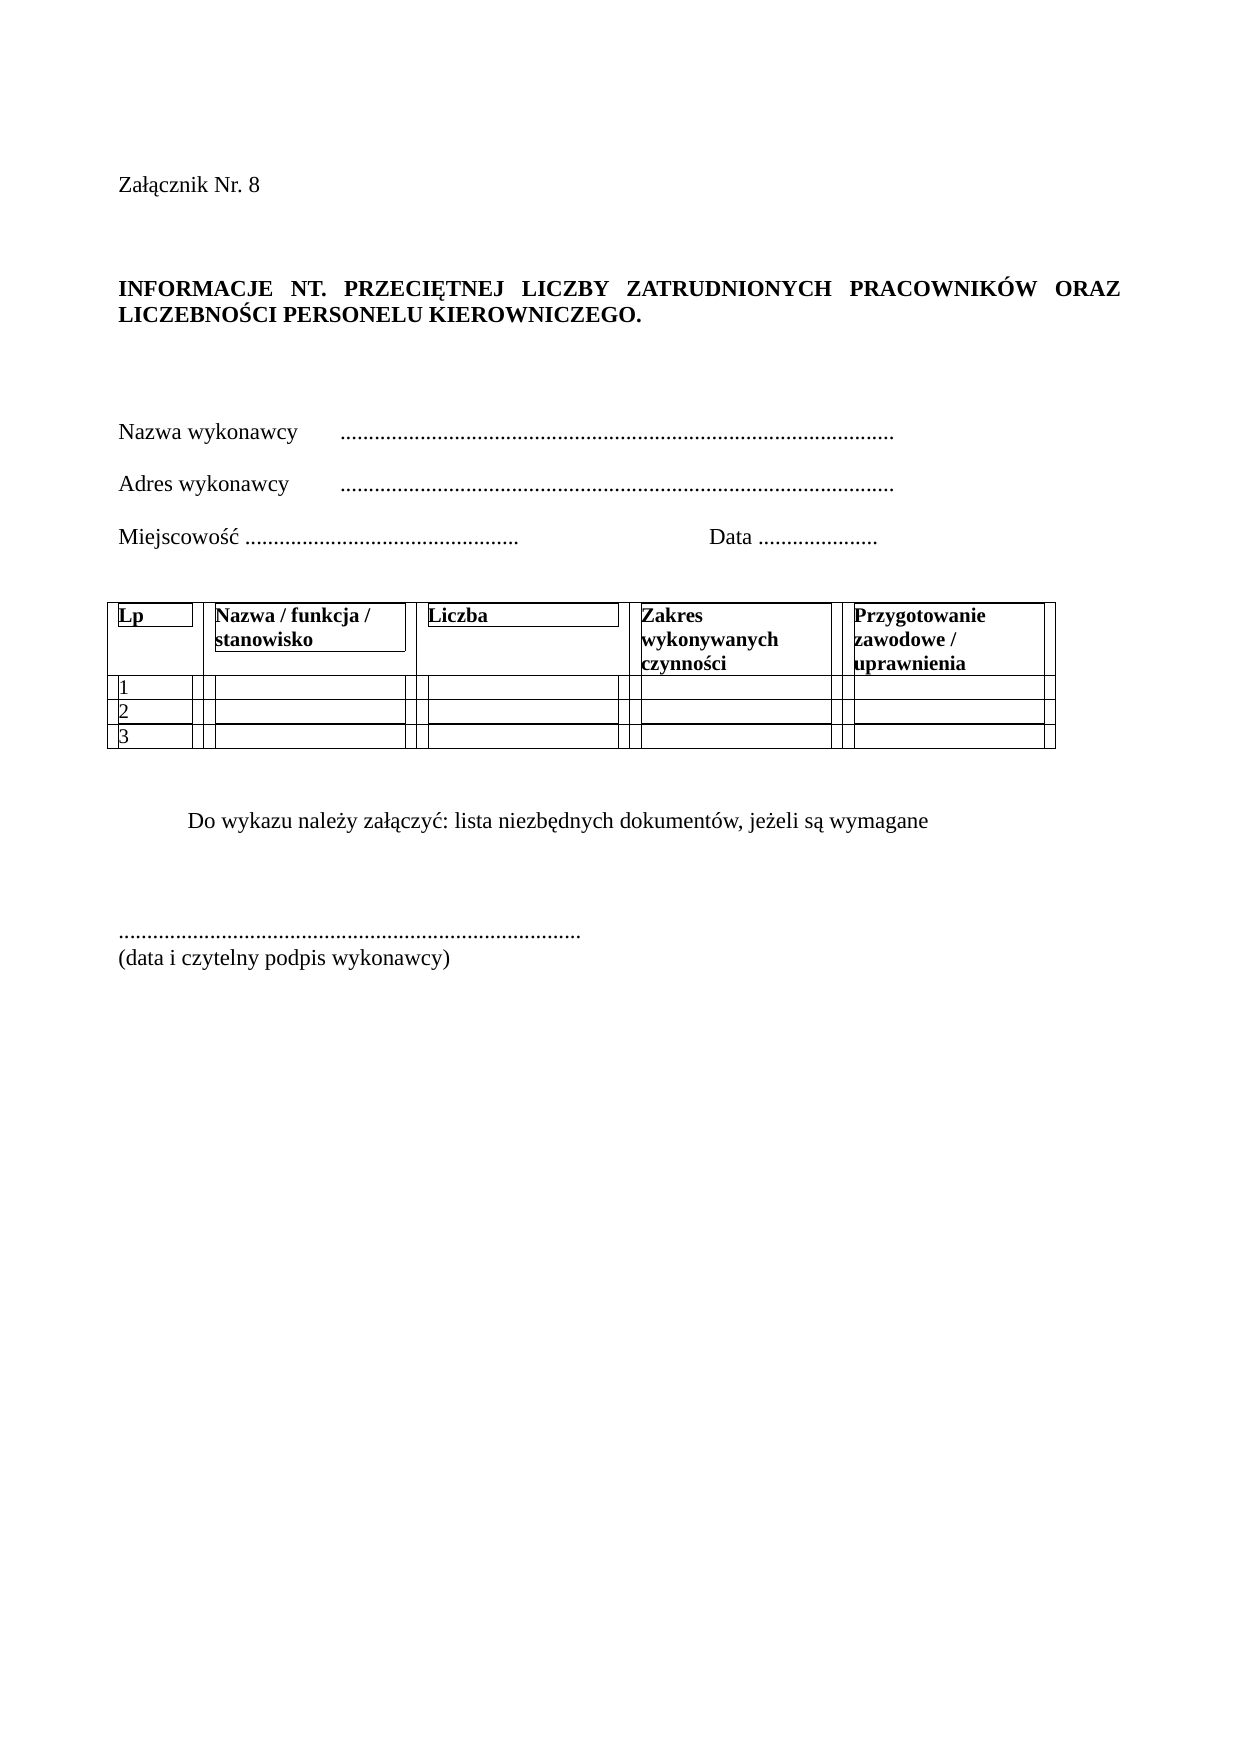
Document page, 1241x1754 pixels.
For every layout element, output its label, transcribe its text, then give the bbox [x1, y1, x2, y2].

table_cell [843, 700, 854, 723]
table_cell [216, 676, 405, 699]
table_cell [1045, 676, 1055, 699]
table_cell [108, 700, 118, 723]
table_header Przygotowanie zawodowe / uprawnienia [855, 604, 1044, 675]
table_cell [630, 725, 641, 748]
table_cell [855, 725, 1044, 748]
table_cell [193, 725, 203, 748]
table_cell [642, 725, 831, 748]
table_header [832, 603, 842, 675]
table_cell [204, 725, 215, 748]
text INFORMACJE NT. PRZECIĘTNEJ LICZBY ZATRUDNIONYCH PRACOWNIKÓW ORAZ LICZEBNOŚCI PERSONELU KIEROWNICZEGO. [118, 275, 1122, 328]
table_cell [193, 700, 203, 723]
table_cell [630, 700, 641, 723]
text Nazwa wykonawcy ................................................................................................. [118, 418, 1122, 444]
table_cell 3 [119, 725, 192, 748]
table_cell [406, 676, 416, 699]
text Adres wykonawcy ................................................................................................. [118, 471, 1122, 497]
table_cell [855, 676, 1044, 699]
text ................................................................................. [118, 917, 1122, 944]
table_cell [216, 725, 405, 748]
table_cell [108, 676, 118, 699]
table_cell [216, 700, 405, 723]
table_header Nazwa / funkcja / stanowisko [204, 603, 416, 675]
table_cell [417, 700, 428, 723]
table_cell [429, 700, 618, 723]
table_cell [619, 700, 629, 723]
table_cell [406, 700, 416, 723]
table_header [630, 603, 641, 675]
table_cell [630, 676, 641, 699]
table_cell [832, 676, 842, 699]
table_header Zakres wykonywanych czynności [642, 604, 831, 675]
table_cell [417, 676, 428, 699]
table_header Lp [108, 603, 203, 675]
text Do wykazu należy załączyć: lista niezbędnych dokumentów, jeżeli są wymagane [176, 807, 1122, 833]
table_cell [619, 725, 629, 748]
table_cell [108, 725, 118, 748]
table_cell 2 [119, 700, 192, 723]
table_cell [204, 700, 215, 723]
table_cell [832, 700, 842, 723]
table_cell [619, 676, 629, 699]
table_cell [832, 725, 842, 748]
table_cell [855, 700, 1044, 723]
table_cell [406, 725, 416, 748]
table_header [843, 603, 854, 675]
table_cell [843, 676, 854, 699]
table_header [1045, 603, 1055, 675]
text Miejscowość ................................................ Data ..................... [118, 523, 1122, 549]
table_cell [642, 676, 831, 699]
table_cell 1 [119, 676, 192, 699]
table_cell [204, 676, 215, 699]
text Załącznik Nr. 8 [118, 171, 1122, 197]
table_header Liczba [417, 603, 629, 675]
table_cell [1045, 725, 1055, 748]
text (data i czytelny podpis wykonawcy) [118, 944, 1122, 970]
table_cell [429, 676, 618, 699]
table_cell [1045, 700, 1055, 723]
table_cell [642, 700, 831, 723]
table_cell [417, 725, 428, 748]
table_cell [843, 725, 854, 748]
table_cell [193, 676, 203, 699]
table_cell [429, 725, 618, 748]
